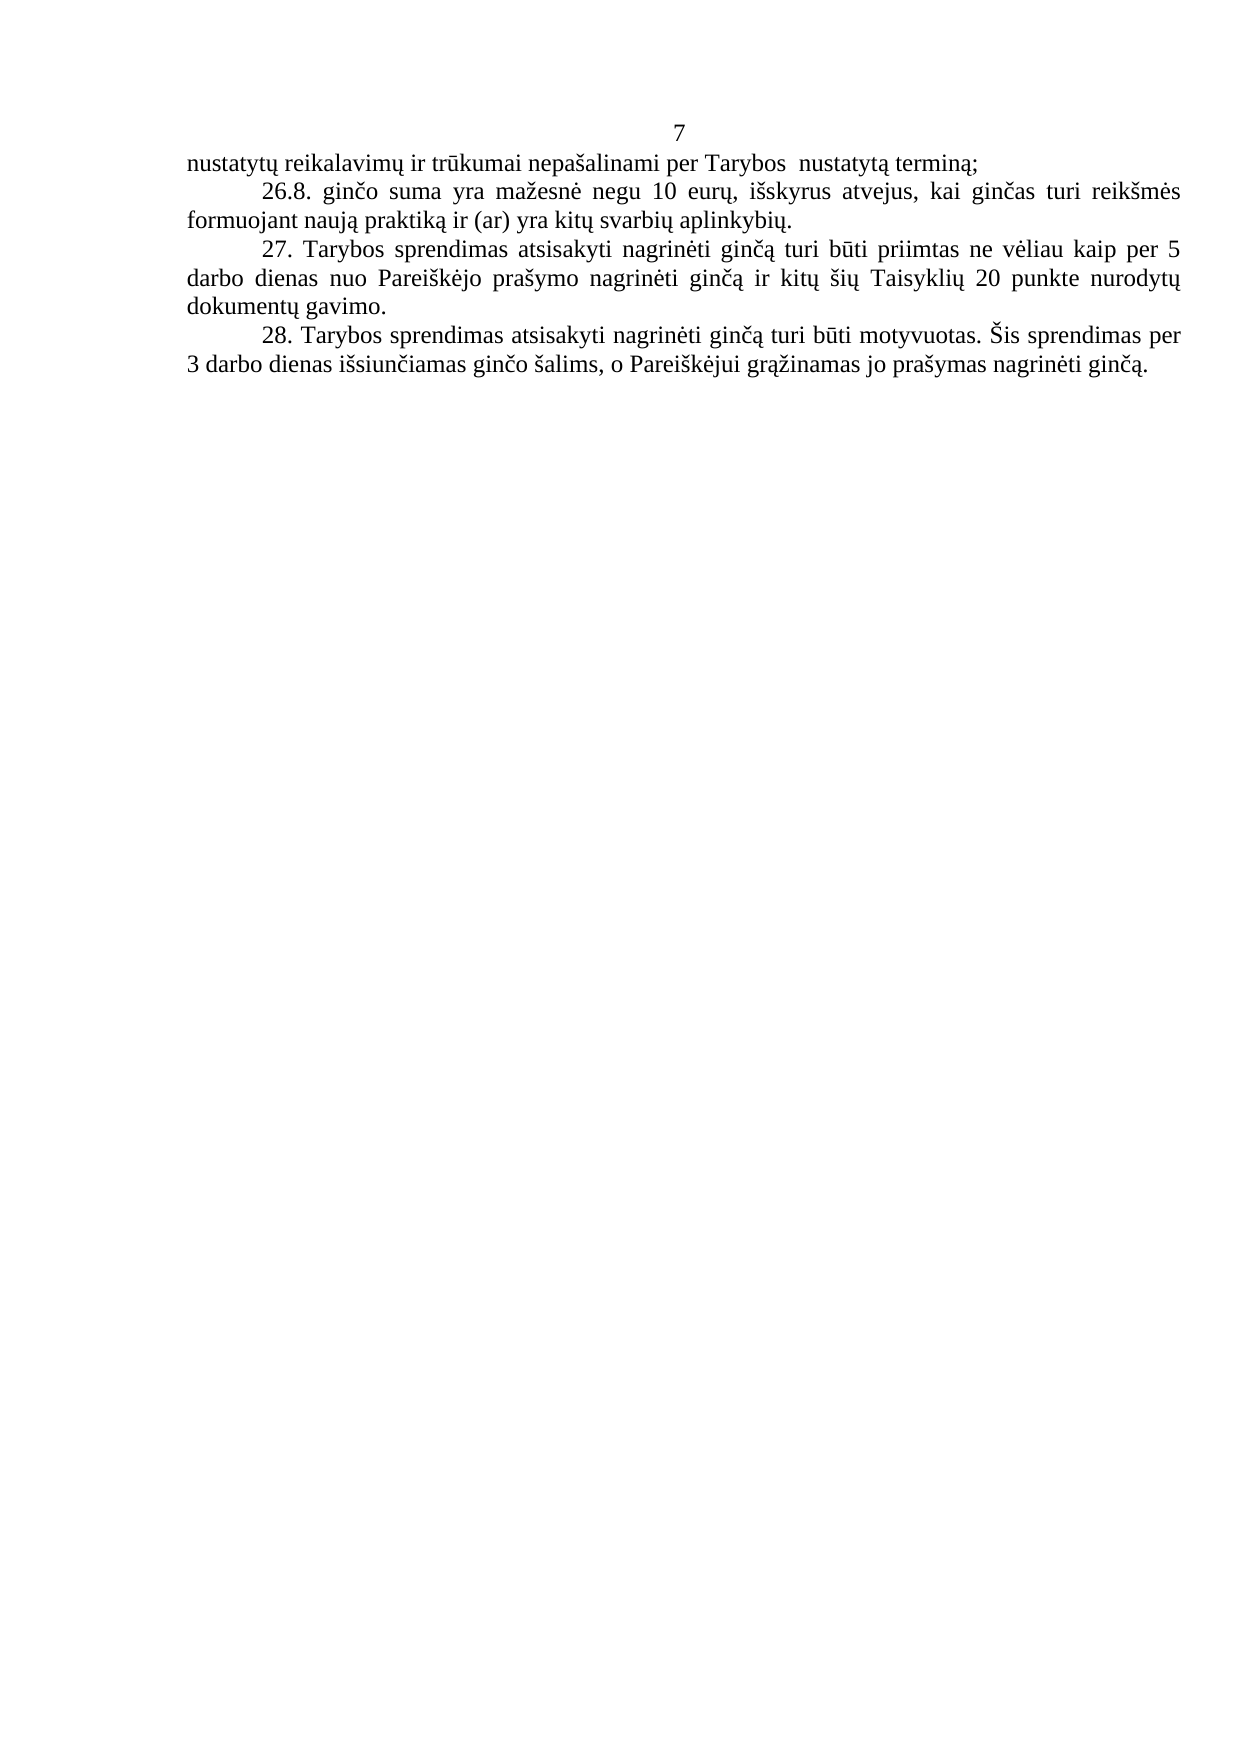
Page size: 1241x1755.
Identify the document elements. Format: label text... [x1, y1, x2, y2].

text 26.8. ginčo suma yra mažesnė negu 10 eurų, išskyrus atvejus, kai ginčas turi reikšmės formuojant naują praktiką ir (ar) yra kitų svarbių aplinkybių. [187, 176, 1181, 234]
text 28. Tarybos sprendimas atsisakyti nagrinėti ginčą turi būti motyvuotas. Šis sprendimas per 3 darbo dienas išsiunčiamas ginčo šalims, o Pareiškėjui grąžinamas jo prašymas nagrinėti ginčą. [187, 320, 1181, 378]
text 27. Tarybos sprendimas atsisakyti nagrinėti ginčą turi būti priimtas ne vėliau kaip per 5 darbo dienas nuo Pareiškėjo prašymo nagrinėti ginčą ir kitų šių Taisyklių 20 punkte nurodytų dokumentų gavimo. [187, 234, 1181, 320]
text nustatytų reikalavimų ir trūkumai nepašalinami per Tarybos nustatytą terminą; [187, 148, 1181, 176]
